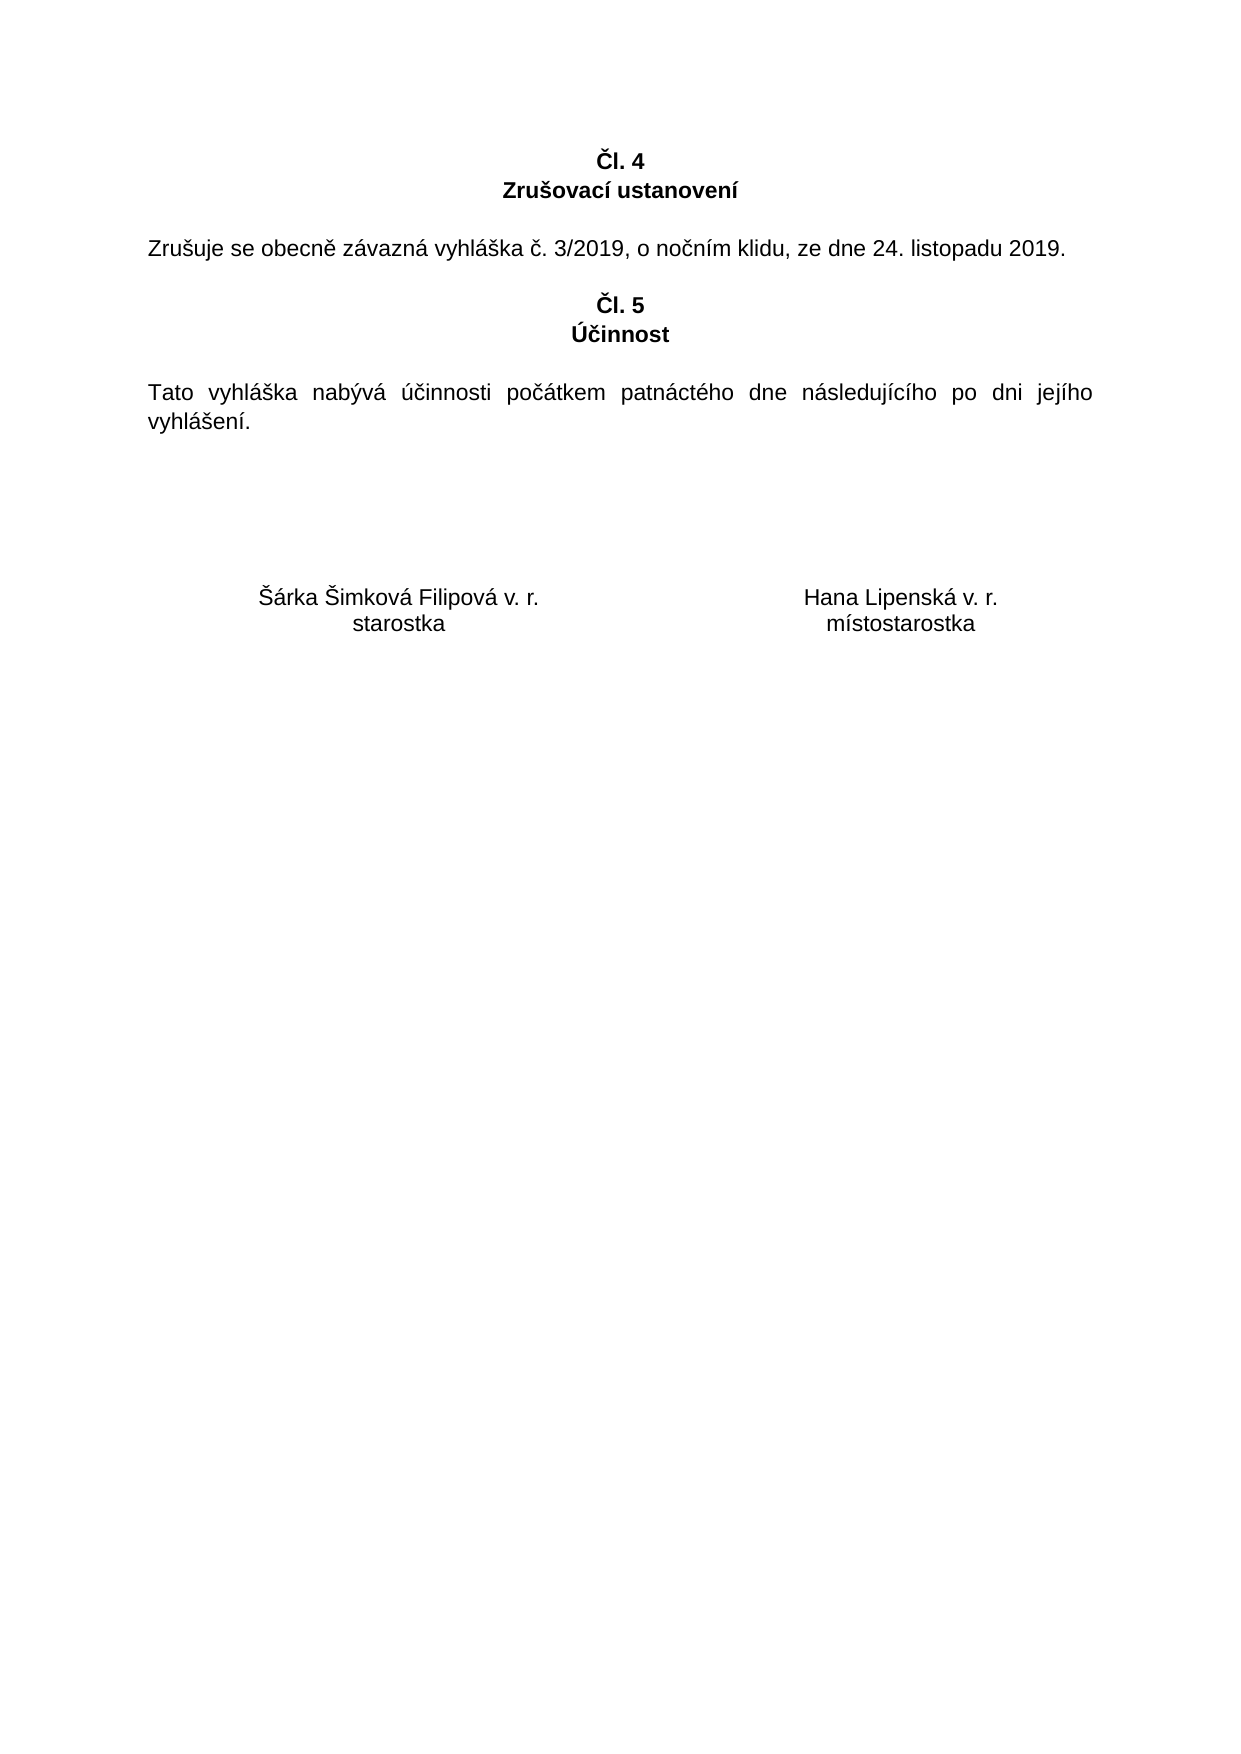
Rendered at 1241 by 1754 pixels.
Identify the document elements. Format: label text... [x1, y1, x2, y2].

table_cell [650, 642, 1152, 760]
table_header Šárka Šimková Filipová v. r. starostka [148, 524, 650, 642]
text Zrušuje se obecně závazná vyhláška č. 3/2019, o nočním klidu, ze dne 24. listopadu 2019. [148, 234, 1093, 261]
text Zrušovací ustanovení [148, 177, 1093, 203]
text Čl. 4 [148, 148, 1093, 174]
text Tato vyhláška nabývá účinnosti počátkem patnáctého dne následujícího po dni jejího vyhlášení. [148, 379, 1093, 434]
text Účinnost [148, 321, 1093, 348]
table_cell [148, 642, 650, 760]
text Čl. 5 [148, 292, 1093, 319]
table_header Hana Lipenská v. r. místostarostka [650, 524, 1152, 642]
